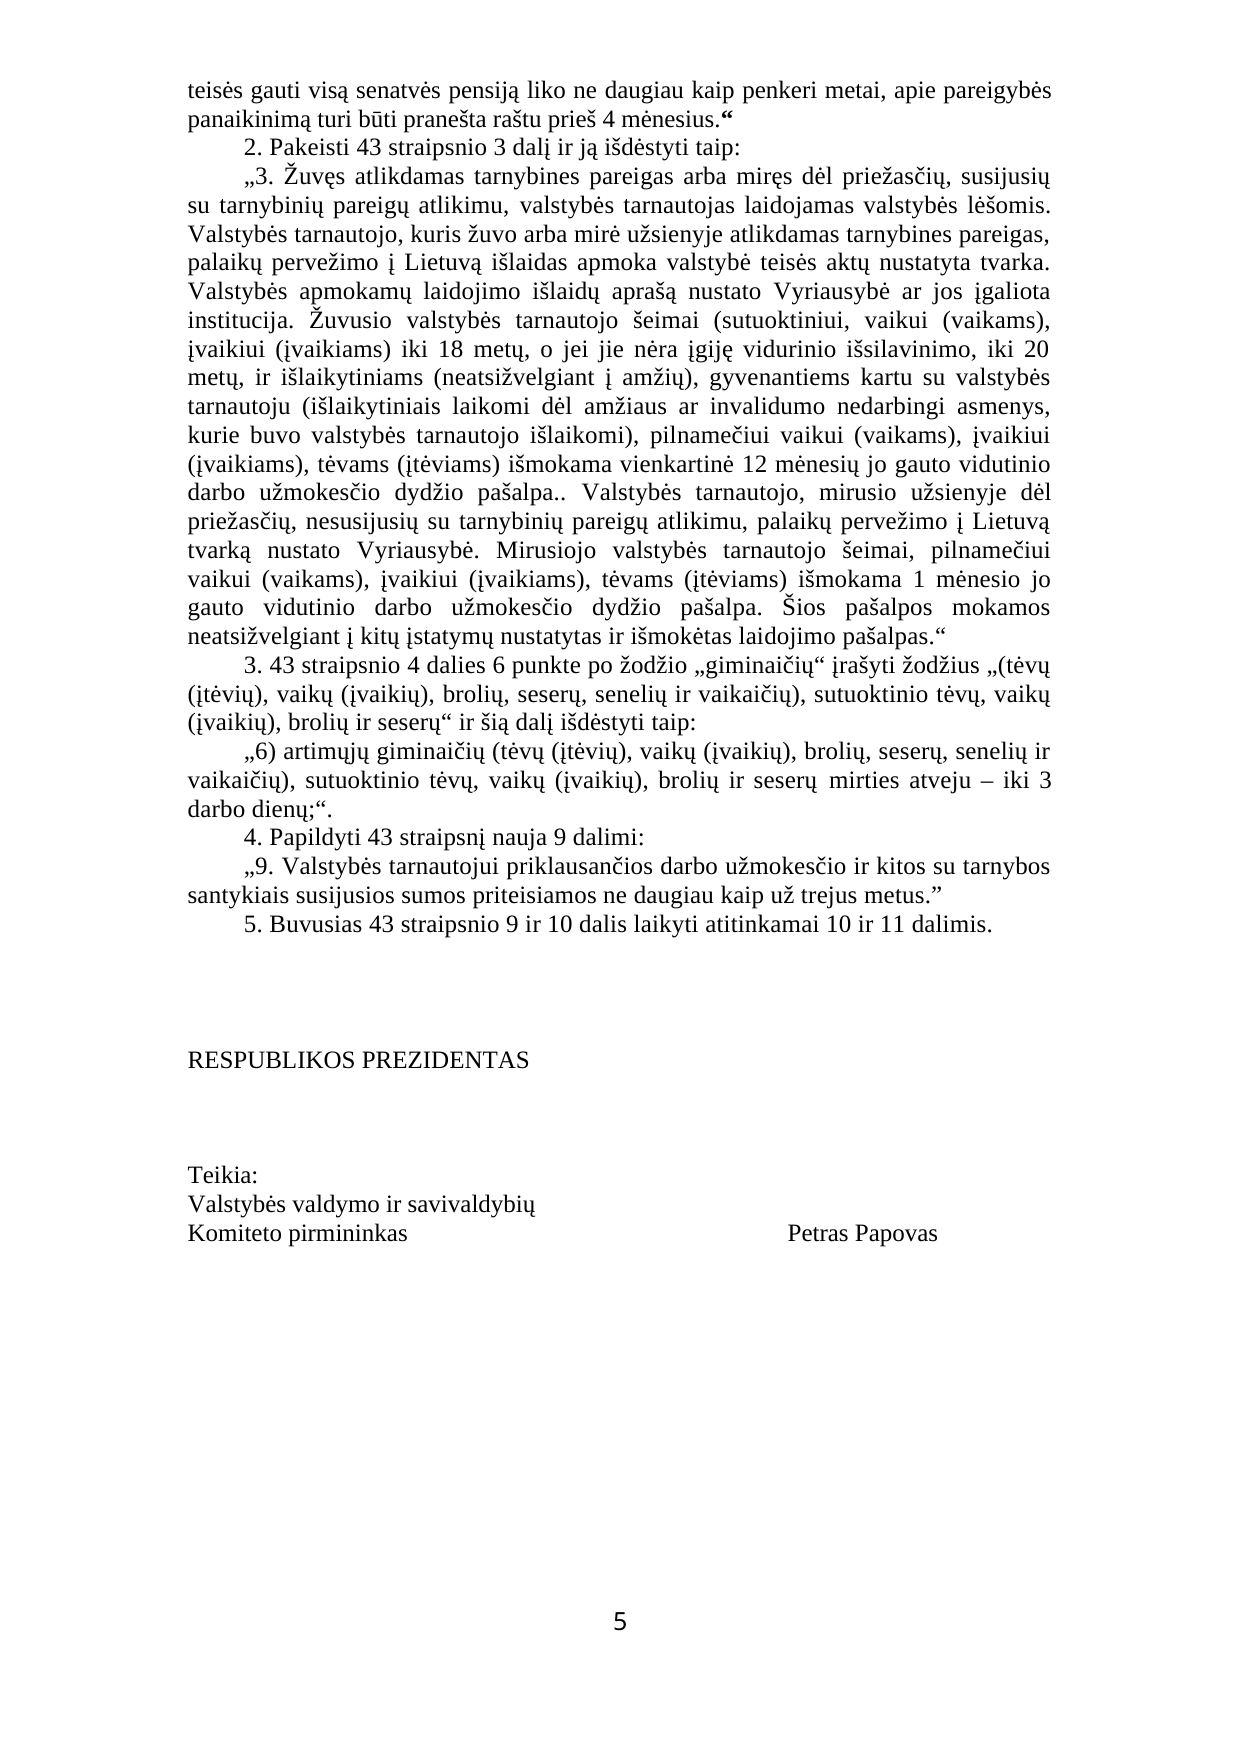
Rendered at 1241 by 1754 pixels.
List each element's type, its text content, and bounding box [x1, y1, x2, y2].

text „3. Žuvęs atlikdamas tarnybines pareigas arba miręs dėl priežasčių, susijusių su tarnybinių pareigų atlikimu, valstybės tarnautojas laidojamas valstybės lėšomis. Valstybės tarnautojo, kuris žuvo arba mirė užsienyje atlikdamas tarnybines pareigas, palaikų pervežimo į Lietuvą išlaidas apmoka valstybė teisės aktų nustatyta tvarka. Valstybės apmokamų laidojimo išlaidų aprašą nustato Vyriausybė ar jos įgaliota institucija. Žuvusio valstybės tarnautojo šeimai (sutuoktiniui, vaikui (vaikams), įvaikiui (įvaikiams) iki 18 metų, o jei jie nėra įgiję vidurinio išsilavinimo, iki 20 metų, ir išlaikytiniams (neatsižvelgiant į amžių), gyvenantiems kartu su valstybės tarnautoju (išlaikytiniais laikomi dėl amžiaus ar invalidumo nedarbingi asmenys, kurie buvo valstybės tarnautojo išlaikomi), pilnamečiui vaikui (vaikams), įvaikiui (įvaikiams), tėvams (įtėviams) išmokama vienkartinė 12 mėnesių jo gauto vidutinio darbo užmokesčio dydžio pašalpa.. Valstybės tarnautojo, mirusio užsienyje dėl priežasčių, nesusijusių su tarnybinių pareigų atlikimu, palaikų pervežimo į Lietuvą tvarką nustato Vyriausybė. Mirusiojo valstybės tarnautojo šeimai, pilnamečiui vaikui (vaikams), įvaikiui (įvaikiams), tėvams (įtėviams) išmokama 1 mėnesio jo gauto vidutinio darbo užmokesčio dydžio pašalpa. Šios pašalpos mokamos neatsižvelgiant į kitų įstatymų nustatytas ir išmokėtas laidojimo pašalpas.“ [187, 161, 1053, 650]
text RESPUBLIKOS PREZIDENTAS [187, 1045, 1053, 1074]
text „6) artimųjų giminaičių (tėvų (įtėvių), vaikų (įvaikių), brolių, seserų, senelių ir vaikaičių), sutuoktinio tėvų, vaikų (įvaikių), brolių ir seserų mirties atveju – iki 3 darbo dienų;“. [187, 736, 1053, 822]
text Teikia: [187, 1160, 1053, 1189]
text 4. Papildyti 43 straipsnį nauja 9 dalimi: [187, 822, 1053, 851]
text Valstybės valdymo ir savivaldybių [187, 1189, 1053, 1218]
text 3. 43 straipsnio 4 dalies 6 punkte po žodžio „giminaičių“ įrašyti žodžius „(tėvų (įtėvių), vaikų (įvaikių), brolių, seserų, senelių ir vaikaičių), sutuoktinio tėvų, vaikų (įvaikių), brolių ir seserų“ ir šią dalį išdėstyti taip: [187, 650, 1053, 736]
text „9. Valstybės tarnautojui priklausančios darbo užmokesčio ir kitos su tarnybos santykiais susijusios sumos priteisiamos ne daugiau kaip už trejus metus.” [187, 851, 1053, 909]
text 5. Buvusias 43 straipsnio 9 ir 10 dalis laikyti atitinkamai 10 ir 11 dalimis. [187, 909, 1053, 937]
text Komiteto pirmininkas Petras Papovas [187, 1218, 1053, 1247]
text 2. Pakeisti 43 straipsnio 3 dalį ir ją išdėstyti taip: [187, 132, 1053, 161]
text teisės gauti visą senatvės pensiją liko ne daugiau kaip penkeri metai, apie pareigybės panaikinimą turi būti pranešta raštu prieš 4 mėnesius.“ [187, 75, 1053, 132]
